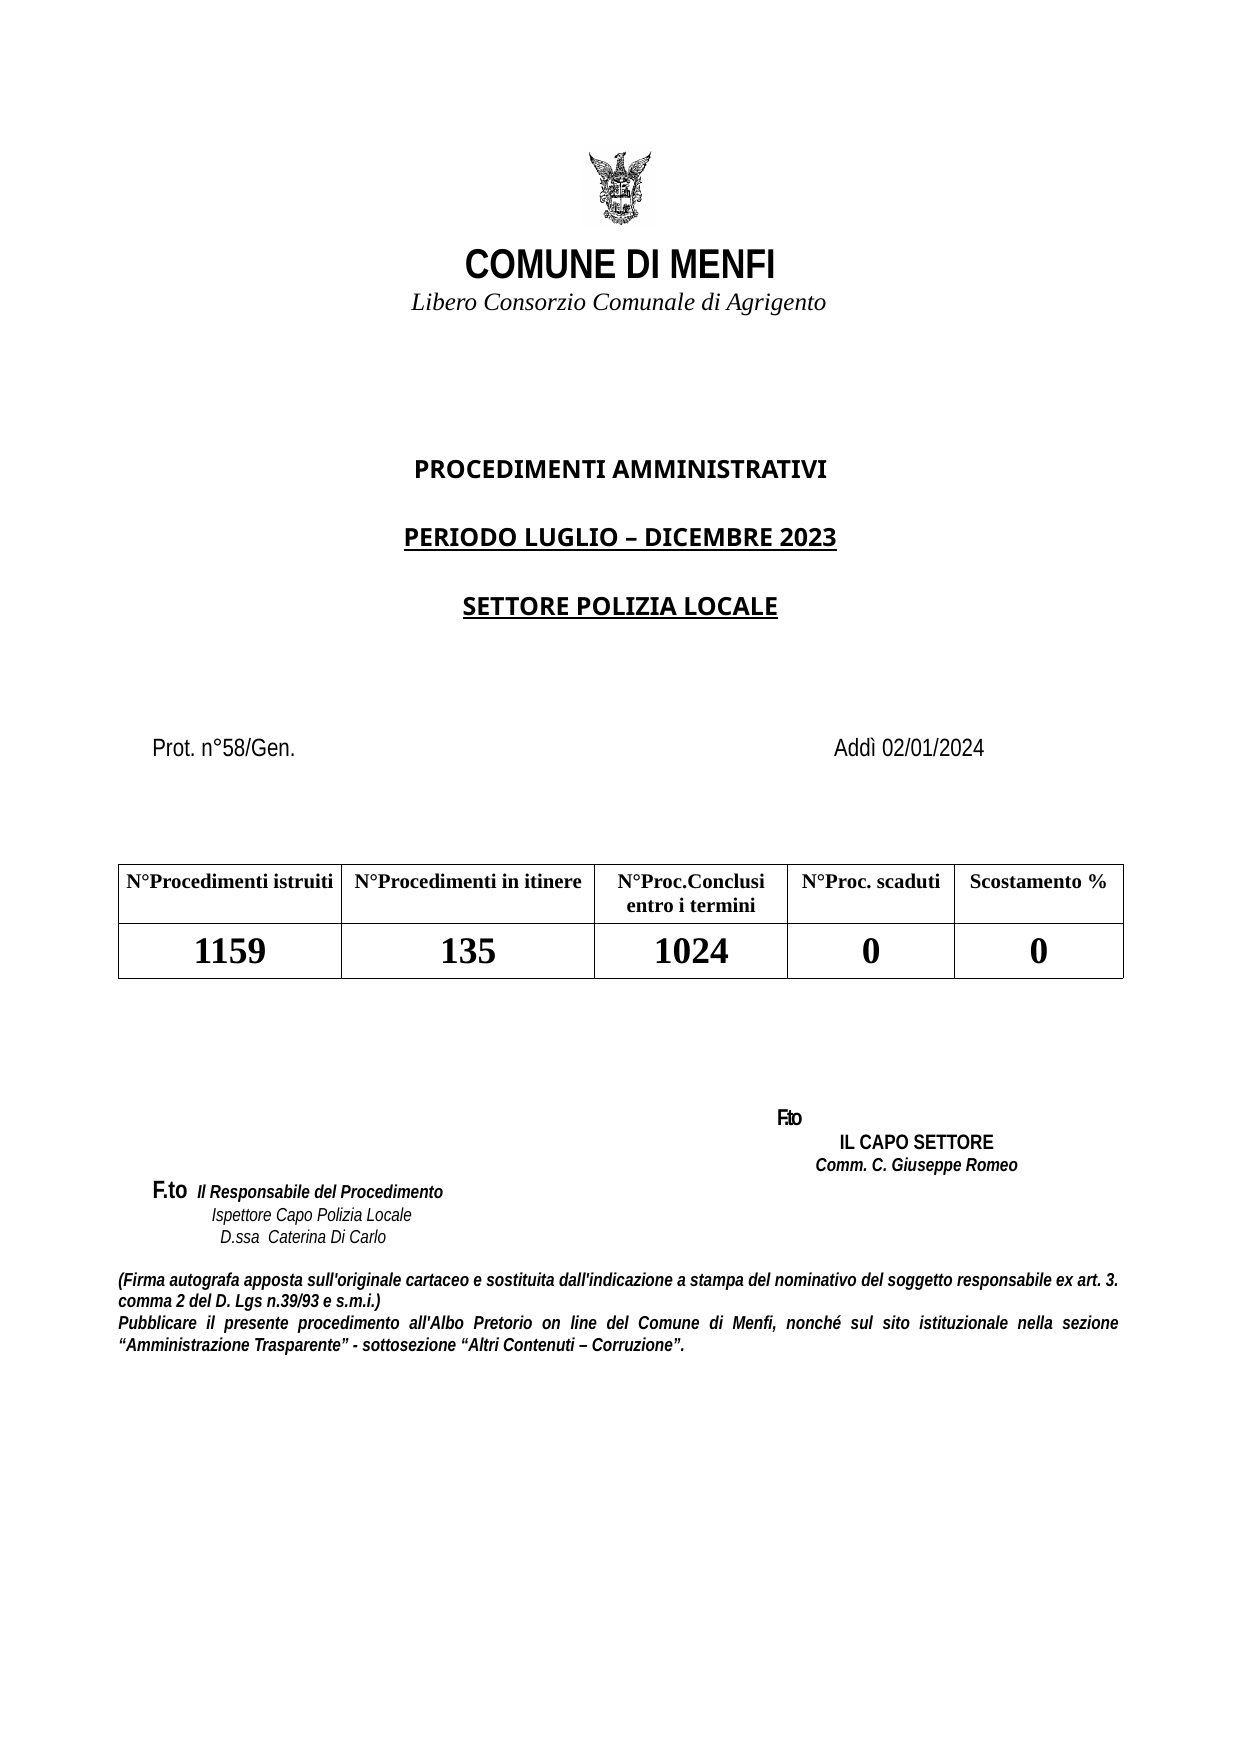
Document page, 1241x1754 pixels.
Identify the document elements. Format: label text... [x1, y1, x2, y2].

table_header Scostamento % [955, 865, 1123, 923]
table_header N°Procedimenti in itinere [342, 865, 594, 923]
text PROCEDIMENTI AMMINISTRATIVI [118, 452, 1122, 486]
text Libero Consorzio Comunale di Agrigento [118, 287, 1122, 316]
table_cell 0 [788, 924, 954, 978]
text F.to [118, 1104, 1122, 1130]
subtitle COMUNE DI MENFI [118, 239, 1122, 287]
text (Firma autografa apposta sull'originale cartaceo e sostituita dall'indicazione a stampa del nominativo del soggetto responsabile ex art. 3. comma 2 del D. Lgs n.39/93 e s.m.i.) [118, 1269, 1122, 1312]
text Ispettore Capo Polizia Locale [118, 1204, 1122, 1226]
text Prot. n°58/Gen. Addì 02/01/2024 [118, 733, 1122, 761]
text Comm. C. Giuseppe Romeo [118, 1154, 1122, 1176]
table_cell 135 [342, 924, 594, 978]
text F.to Il Responsabile del Procedimento [118, 1176, 1122, 1204]
text SETTORE POLIZIA LOCALE [118, 588, 1122, 622]
table_header N°Proc.Conclusi entro i termini [595, 865, 787, 923]
table_header N°Proc. scaduti [788, 865, 954, 923]
text IL CAPO SETTORE [118, 1130, 1122, 1154]
text D.ssa Caterina Di Carlo [118, 1226, 1122, 1247]
table_cell 1159 [119, 924, 341, 978]
table_cell 0 [955, 924, 1123, 978]
table_header N°Procedimenti istruiti [119, 865, 341, 923]
table_cell 1024 [595, 924, 787, 978]
text Pubblicare il presente procedimento all'Albo Pretorio on line del Comune di Menfi, nonché sul sito istituzionale nella sezione “Amministrazione Trasparente” - sottosezione “Altri Contenuti – Corruzione”. [118, 1312, 1122, 1355]
text PERIODO LUGLIO – DICEMBRE 2023 [118, 520, 1122, 554]
